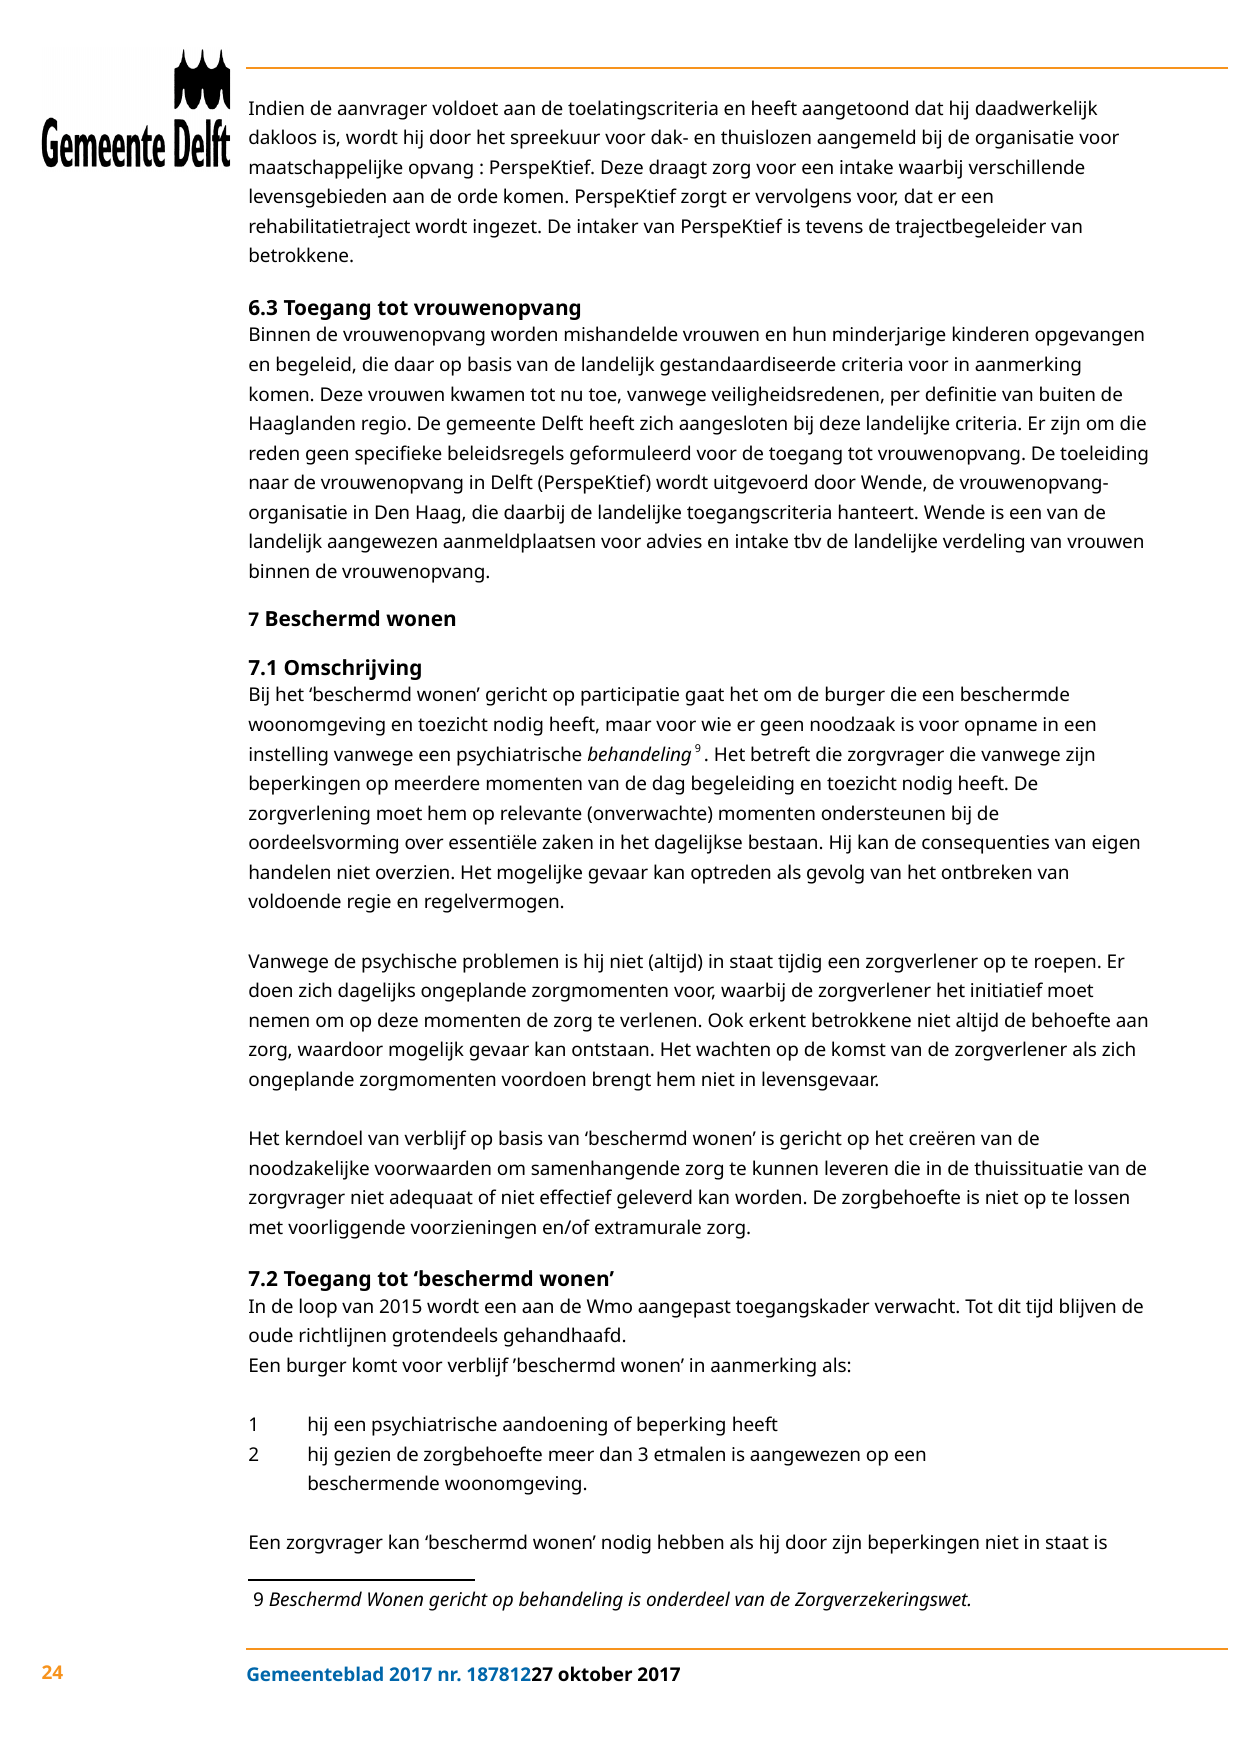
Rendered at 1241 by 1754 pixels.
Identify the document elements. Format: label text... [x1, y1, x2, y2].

text Beschermd Wonen gericht op behandeling is onderdeel van de Zorgverzekeringswet. [248, 1586, 1152, 1612]
text 7.1 Omschrijving [248, 653, 1152, 682]
text Een burger komt voor verblijf ’beschermd wonen’ in aanmerking als: [248, 1352, 1152, 1378]
text 6.3 Toegang tot vrouwenopvang [248, 293, 1152, 322]
text Binnen de vrouwenopvang worden mishandelde vrouwen en hun minderjarige kinderen opgevangen en begeleid, die daar op basis van de landelijk gestandaardiseerde criteria voor in aanmerking komen. Deze vrouwen kwamen tot nu toe, vanwege veiligheidsredenen, per definitie van buiten de Haaglanden regio. De gemeente Delft heeft zich aangesloten bij deze landelijke criteria. Er zijn om die reden geen specifieke beleidsregels geformuleerd voor de toegang tot vrouwenopvang. De toeleiding naar de vrouwenopvang in Delft (PerspeKtief) wordt uitgevoerd door Wende, de vrouwenopvang-organisatie in Den Haag, die daarbij de landelijke toegangscriteria hanteert. Wende is een van de landelijk aangewezen aanmeldplaatsen voor advies en intake tbv de landelijke verdeling van vrouwen binnen de vrouwenopvang. [248, 322, 1152, 584]
text Vanwege de psychische problemen is hij niet (altijd) in staat tijdig een zorgverlener op te roepen. Er doen zich dagelijks ongeplande zorgmomenten voor, waarbij de zorgverlener het initiatief moet nemen om op deze momenten de zorg te verlenen. Ook erkent betrokkene niet altijd de behoefte aan zorg, waardoor mogelijk gevaar kan ontstaan. Het wachten op de komst van de zorgverlener als zich ongeplande zorgmomenten voordoen brengt hem niet in levensgevaar. [248, 948, 1152, 1092]
text Het kerndoel van verblijf op basis van ‘beschermd wonen’ is gericht op het creëren van de noodzakelijke voorwaarden om samenhangende zorg te kunnen leveren die in de thuissituatie van de zorgvrager niet adequaat of niet effectief geleverd kan worden. De zorgbehoefte is niet op te lossen met voorliggende voorzieningen en/of extramurale zorg. [248, 1125, 1152, 1240]
text Bij het ‘beschermd wonen’ gericht op participatie gaat het om de burger die een beschermde woonomgeving en toezicht nodig heeft, maar voor wie er geen noodzaak is voor opname in een instelling vanwege een psychiatrische behandeling. Het betreft die zorgvrager die vanwege zijn beperkingen op meerdere momenten van de dag begeleiding en toezicht nodig heeft. De zorgverlening moet hem op relevante (onverwachte) momenten ondersteunen bij de oordeelsvorming over essentiële zaken in het dagelijkse bestaan. Hij kan de consequenties van eigen handelen niet overzien. Het mogelijke gevaar kan optreden als gevolg van het ontbreken van voldoende regie en regelvermogen. [248, 682, 1152, 914]
text 7.2 Toegang tot ‘beschermd wonen’ [248, 1264, 1152, 1293]
list hij een psychiatrische aandoening of beperking heeft [248, 1411, 1152, 1437]
text 7 Beschermd wonen [248, 604, 1152, 632]
text In de loop van 2015 wordt een aan de Wmo aangepast toegangskader verwacht. Tot dit tijd blijven de oude richtlijnen grotendeels gehandhaafd. [248, 1293, 1152, 1348]
picture [41, 47, 231, 172]
list hij gezien de zorgbehoefte meer dan 3 etmalen is aangewezen op een beschermende woonomgeving. [248, 1441, 1152, 1496]
text Een zorgvrager kan ‘beschermd wonen’ nodig hebben als hij door zijn beperkingen niet in staat is [248, 1529, 1152, 1555]
text Indien de aanvrager voldoet aan de toelatingscriteria en heeft aangetoond dat hij daadwerkelijk dakloos is, wordt hij door het spreekuur voor dak- en thuislozen aangemeld bij de organisatie voor maatschappelijke opvang : PerspeKtief. Deze draagt zorg voor een intake waarbij verschillende levensgebieden aan de orde komen. PerspeKtief zorgt er vervolgens voor, dat er een rehabilitatietraject wordt ingezet. De intaker van PerspeKtief is tevens de trajectbegeleider van betrokkene. [248, 95, 1152, 268]
